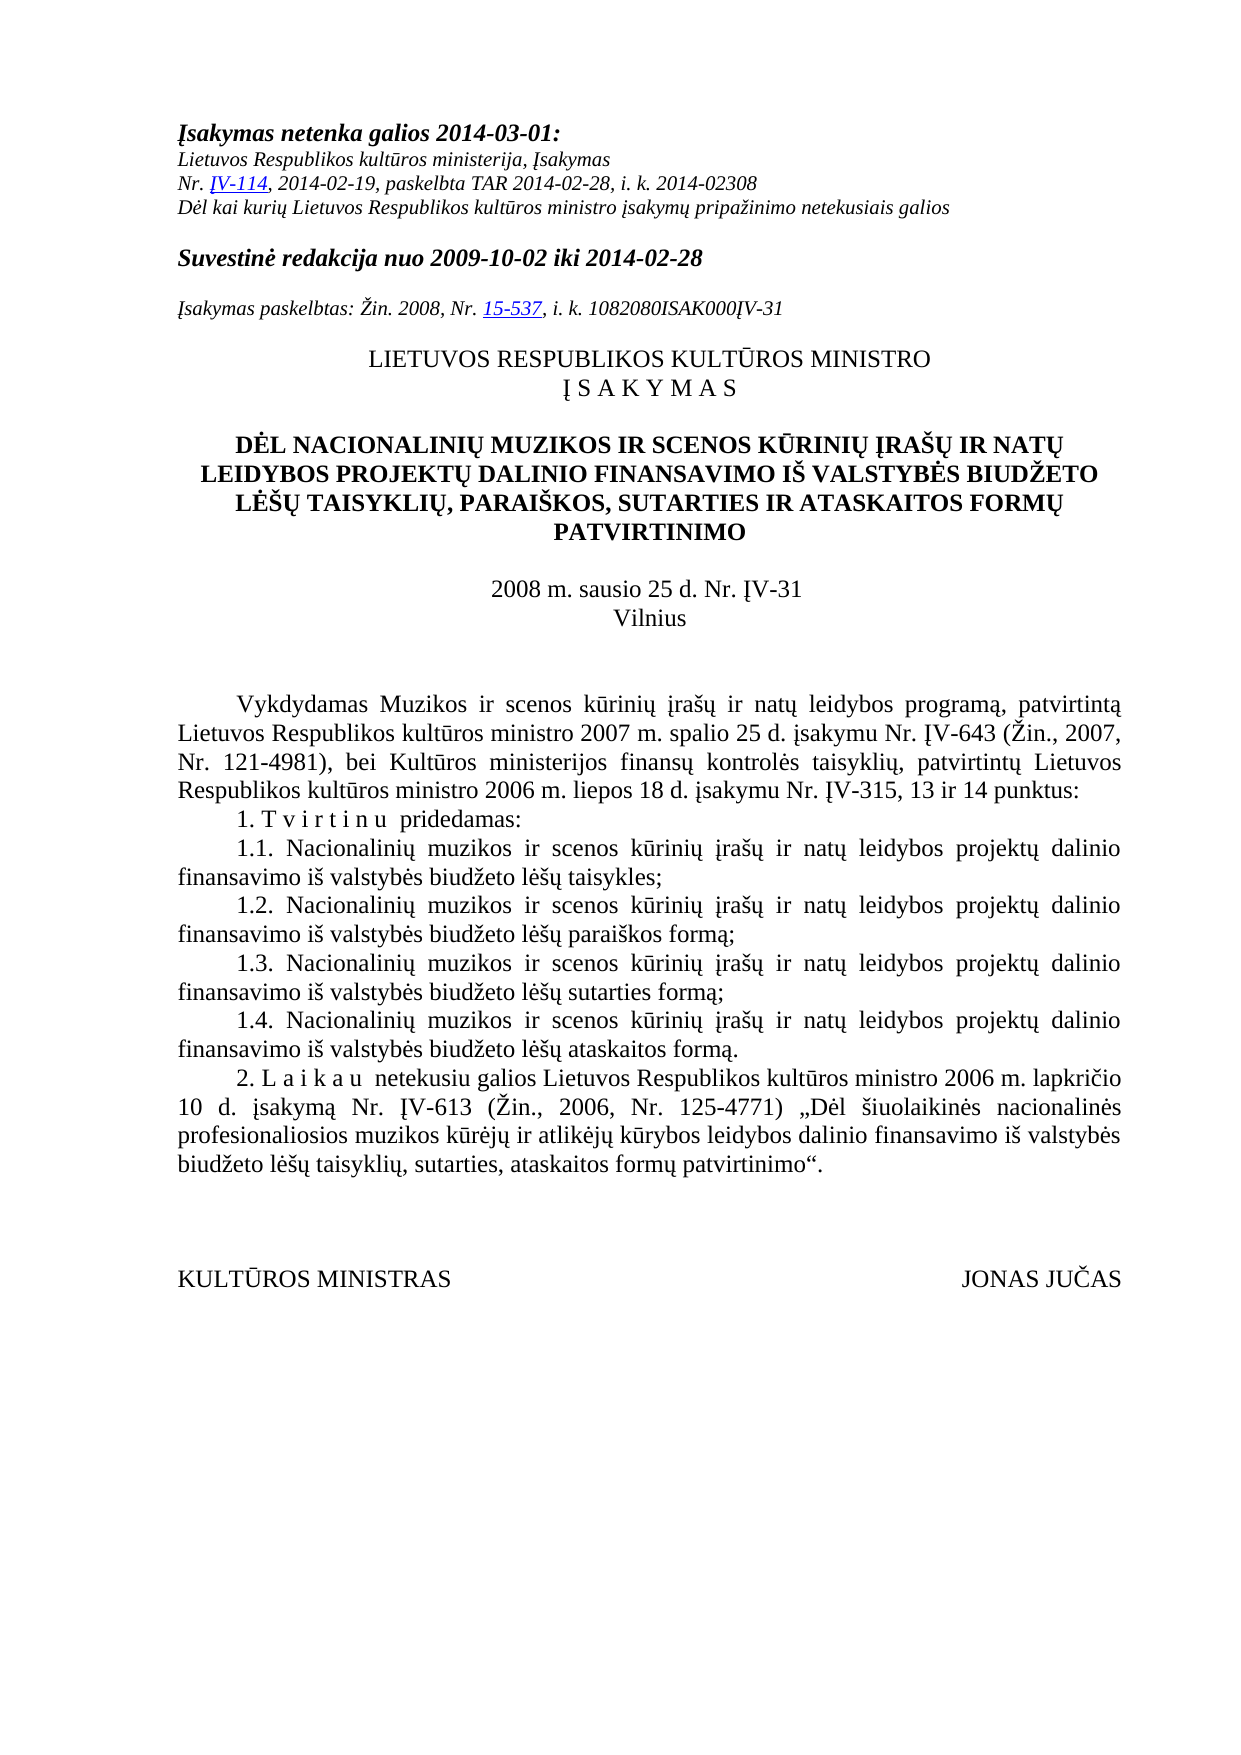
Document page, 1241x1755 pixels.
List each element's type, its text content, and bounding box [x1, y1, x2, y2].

text 1.4. Nacionalinių muzikos ir scenos kūrinių įrašų ir natų leidybos projektų dalinio finansavimo iš valstybės biudžeto lėšų ataskaitos formą. [177, 1005, 1122, 1063]
text 1.1. Nacionalinių muzikos ir scenos kūrinių įrašų ir natų leidybos projektų dalinio finansavimo iš valstybės biudžeto lėšų taisykles; [177, 833, 1122, 890]
text Nr. ĮV-114, 2014-02-19, paskelbta TAR 2014-02-28, i. k. 2014-02308 [177, 171, 1122, 195]
text 1.3. Nacionalinių muzikos ir scenos kūrinių įrašų ir natų leidybos projektų dalinio finansavimo iš valstybės biudžeto lėšų sutarties formą; [177, 948, 1122, 1005]
text 2008 m. sausio 25 d. Nr. ĮV-31 [177, 574, 1122, 603]
text 1. Tvirtinu pridedamas: [177, 804, 1122, 833]
text Vilnius [177, 603, 1122, 632]
text Lietuvos Respublikos kultūros ministerija, Įsakymas [177, 147, 1122, 171]
text Įsakymas netenka galios 2014-03-01: [177, 118, 1122, 147]
text KULTŪROS MINISTRAS JONAS JUČAS [177, 1264, 1122, 1293]
text 2. Laikau netekusiu galios Lietuvos Respublikos kultūros ministro 2006 m. lapkričio 10 d. įsakymą Nr. ĮV-613 (Žin., 2006, Nr. 125-4771) „Dėl šiuolaikinės nacionalinės profesionaliosios muzikos kūrėjų ir atlikėjų kūrybos leidybos dalinio finansavimo iš valstybės biudžeto lėšų taisyklių, sutarties, ataskaitos formų patvirtinimo“. [177, 1063, 1122, 1178]
text 1.2. Nacionalinių muzikos ir scenos kūrinių įrašų ir natų leidybos projektų dalinio finansavimo iš valstybės biudžeto lėšų paraiškos formą; [177, 890, 1122, 948]
text Įsakymas paskelbtas: Žin. 2008, Nr. 15-537, i. k. 1082080ISAK000ĮV-31 [177, 296, 1122, 320]
text Suvestinė redakcija nuo 2009-10-02 iki 2014-02-28 [177, 243, 1122, 272]
text Dėl kai kurių Lietuvos Respublikos kultūros ministro įsakymų pripažinimo netekusiais galios [177, 195, 1122, 219]
text LIETUVOS RESPUBLIKOS KULTŪROS MINISTRO [177, 344, 1122, 373]
text DĖL NACIONALINIŲ MUZIKOS IR SCENOS KŪRINIŲ ĮRAŠŲ IR NATŲ LEIDYBOS PROJEKTŲ DALINIO FINANSAVIMO IŠ VALSTYBĖS BIUDŽETO LĖŠŲ TAISYKLIŲ, PARAIŠKOS, SUTARTIES IR ATASKAITOS FORMŲ PATVIRTINIMO [177, 430, 1122, 545]
text ĮSAKYMAS [177, 373, 1122, 402]
text Vykdydamas Muzikos ir scenos kūrinių įrašų ir natų leidybos programą, patvirtintą Lietuvos Respublikos kultūros ministro 2007 m. spalio 25 d. įsakymu Nr. ĮV-643 (Žin., 2007, Nr. 121-4981), bei Kultūros ministerijos finansų kontrolės taisyklių, patvirtintų Lietuvos Respublikos kultūros ministro 2006 m. liepos 18 d. įsakymu Nr. ĮV-315, 13 ir 14 punktus: [177, 689, 1122, 804]
